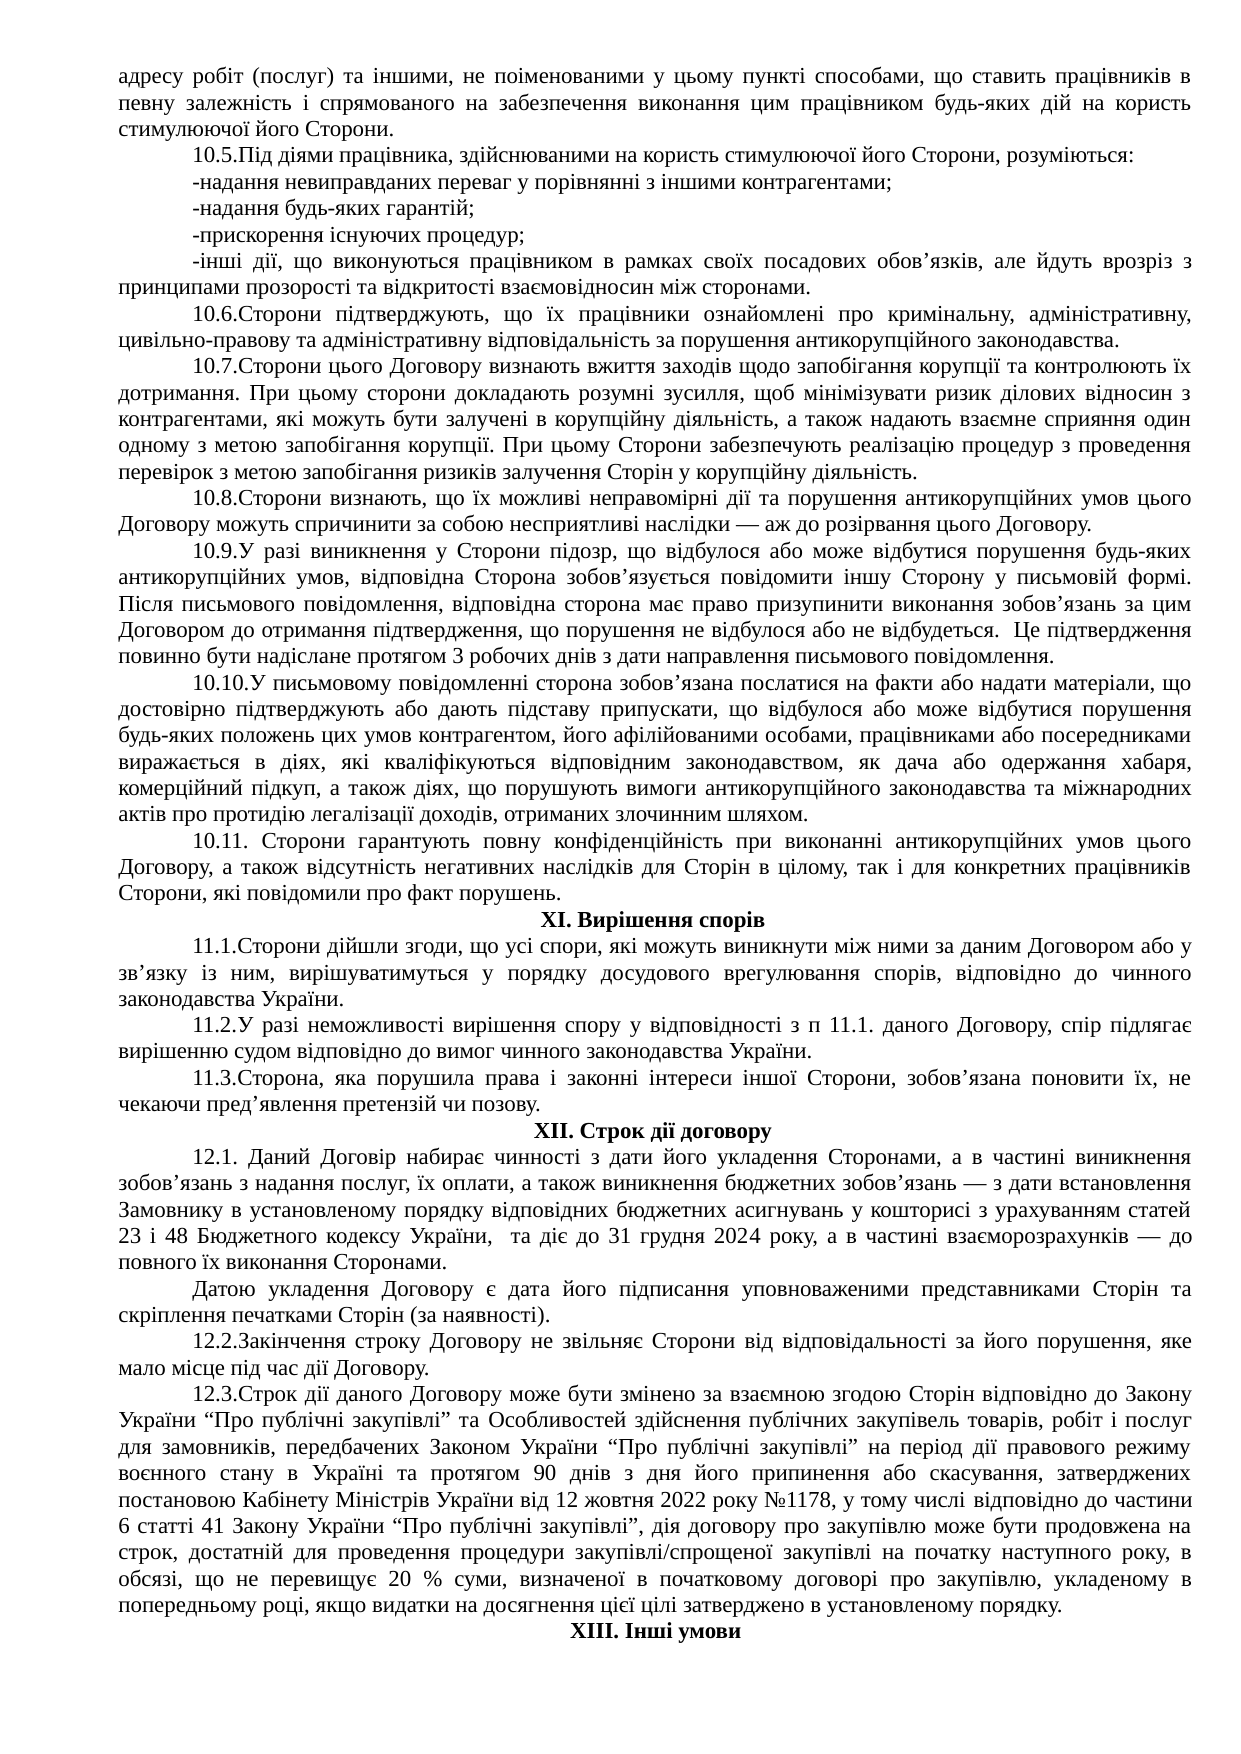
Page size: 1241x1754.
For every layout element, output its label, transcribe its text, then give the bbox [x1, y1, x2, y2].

text 12.2.Закінчення строку Договору не звільняє Сторони від відповідальності за його порушення, яке мало місце під час дії Договору. [118, 1327, 1193, 1380]
text -надання невиправданих переваг у порівнянні з іншими контрагентами; [118, 168, 1193, 194]
text 12.3.Строк дії даного Договору може бути змінено за взаємною згодою Сторін відповідно до Закону України “Про публічні закупівлі” та Особливостей здійснення публічних закупівель товарів, робіт і послуг для замовників, передбачених Законом України “Про публічні закупівлі” на період дії правового режиму воєнного стану в Україні та протягом 90 днів з дня його припинення або скасування, затверджених постановою Кабінету Міністрів України від 12 жовтня 2022 року №1178, у тому числі відповідно до частини 6 статті 41 Закону України “Про публічні закупівлі”, дія договору про закупівлю може бути продовжена на строк, достатній для проведення процедури закупівлі/спрощеної закупівлі на початку наступного року, в обсязі, що не перевищує 20 % суми, визначеної в початковому договорі про закупівлю, укладеному в попередньому році, якщо видатки на досягнення цієї цілі затверджено в установленому порядку. [118, 1380, 1193, 1617]
text адресу робіт (послуг) та іншими, не поіменованими у цьому пункті способами, що ставить працівників в певну залежність і спрямованого на забезпечення виконання цим працівником будь-яких дій на користь стимулюючої його Сторони. [118, 62, 1193, 142]
text 11.1.Сторони дійшли згоди, що усі спори, які можуть виникнути між ними за даним Договором або у зв’язку із ним, вирішуватимуться у порядку досудового врегулювання спорів, відповідно до чинного законодавства України. [118, 932, 1193, 1011]
text 10.11. Сторони гарантують повну конфіденційність при виконанні антикорупційних умов цього Договору, а також відсутність негативних наслідків для Сторін в цілому, так і для конкретних працівників Сторони, які повідомили про факт порушень. [118, 827, 1193, 906]
text -інші дії, що виконуються працівником в рамках своїх посадових обов’язків, але йдуть врозріз з принципами прозорості та відкритості взаємовідносин між сторонами. [118, 247, 1193, 300]
text -прискорення існуючих процедур; [118, 221, 1193, 247]
text XIІІ. Інші умови [118, 1617, 1193, 1644]
text 10.9.У разі виникнення у Сторони підозр, що відбулося або може відбутися порушення будь-яких антикорупційних умов, відповідна Сторона зобов’язується повідомити іншу Сторону у письмовій формі. Після письмового повідомлення, відповідна сторона має право призупинити виконання зобов’язань за цим Договором до отримання підтвердження, що порушення не відбулося або не відбудеться. Це підтвердження повинно бути надіслане протягом 3 робочих днів з дати направлення письмового повідомлення. [118, 537, 1193, 669]
text 12.1. Даний Договір набирає чинності з дати його укладення Сторонами, а в частині виникнення зобов’язань з надання послуг, їх оплати, а також виникнення бюджетних зобов’язань — з дати встановлення Замовнику в установленому порядку відповідних бюджетних асигнувань у кошторисі з урахуванням статей 23 і 48 Бюджетного кодексу України, та діє до 31 грудня 2024 року, а в частині взаєморозрахунків — до повного їх виконання Сторонами. [118, 1143, 1193, 1275]
text Датою укладення Договору є дата його підписання уповноваженими представниками Сторін та скріплення печатками Сторін (за наявності). [118, 1275, 1193, 1327]
text 10.8.Сторони визнають, що їх можливі неправомірні дії та порушення антикорупційних умов цього Договору можуть спричинити за собою несприятливі наслідки — аж до розірвання цього Договору. [118, 484, 1193, 537]
text 11.2.У разі неможливості вирішення спору у відповідності з п 11.1. даного Договору, спір підлягає вирішенню судом відповідно до вимог чинного законодавства України. [118, 1011, 1193, 1064]
text 10.10.У письмовому повідомленні сторона зобов’язана послатися на факти або надати матеріали, що достовірно підтверджують або дають підставу припускати, що відбулося або може відбутися порушення будь-яких положень цих умов контрагентом, його афілійованими особами, працівниками або посередниками виражається в діях, які кваліфікуються відповідним законодавством, як дача або одержання хабаря, комерційний підкуп, а також діях, що порушують вимоги антикорупційного законодавства та міжнародних актів про протидію легалізації доходів, отриманих злочинним шляхом. [118, 669, 1193, 827]
text 10.7.Сторони цього Договору визнають вжиття заходів щодо запобігання корупції та контролюють їх дотримання. При цьому сторони докладають розумні зусилля, щоб мінімізувати ризик ділових відносин з контрагентами, які можуть бути залучені в корупційну діяльність, а також надають взаємне сприяння один одному з метою запобігання корупції. При цьому Сторони забезпечують реалізацію процедур з проведення перевірок з метою запобігання ризиків залучення Сторін у корупційну діяльність. [118, 352, 1193, 484]
text 11.3.Сторона, яка порушила права і законні інтереси іншої Сторони, зобов’язана поновити їх, не чекаючи пред’явлення претензій чи позову. [118, 1064, 1193, 1117]
text 10.5.Під діями працівника, здійснюваними на користь стимулюючої його Сторони, розуміються: [118, 142, 1193, 168]
text -надання будь-яких гарантій; [118, 194, 1193, 221]
text XІІ. Строк дії договору [118, 1117, 1193, 1143]
text 10.6.Сторони підтверджують, що їх працівники ознайомлені про кримінальну, адміністративну, цивільно-правову та адміністративну відповідальність за порушення антикорупційного законодавства. [118, 300, 1193, 352]
text XІ. Вирішення спорів [118, 906, 1193, 932]
